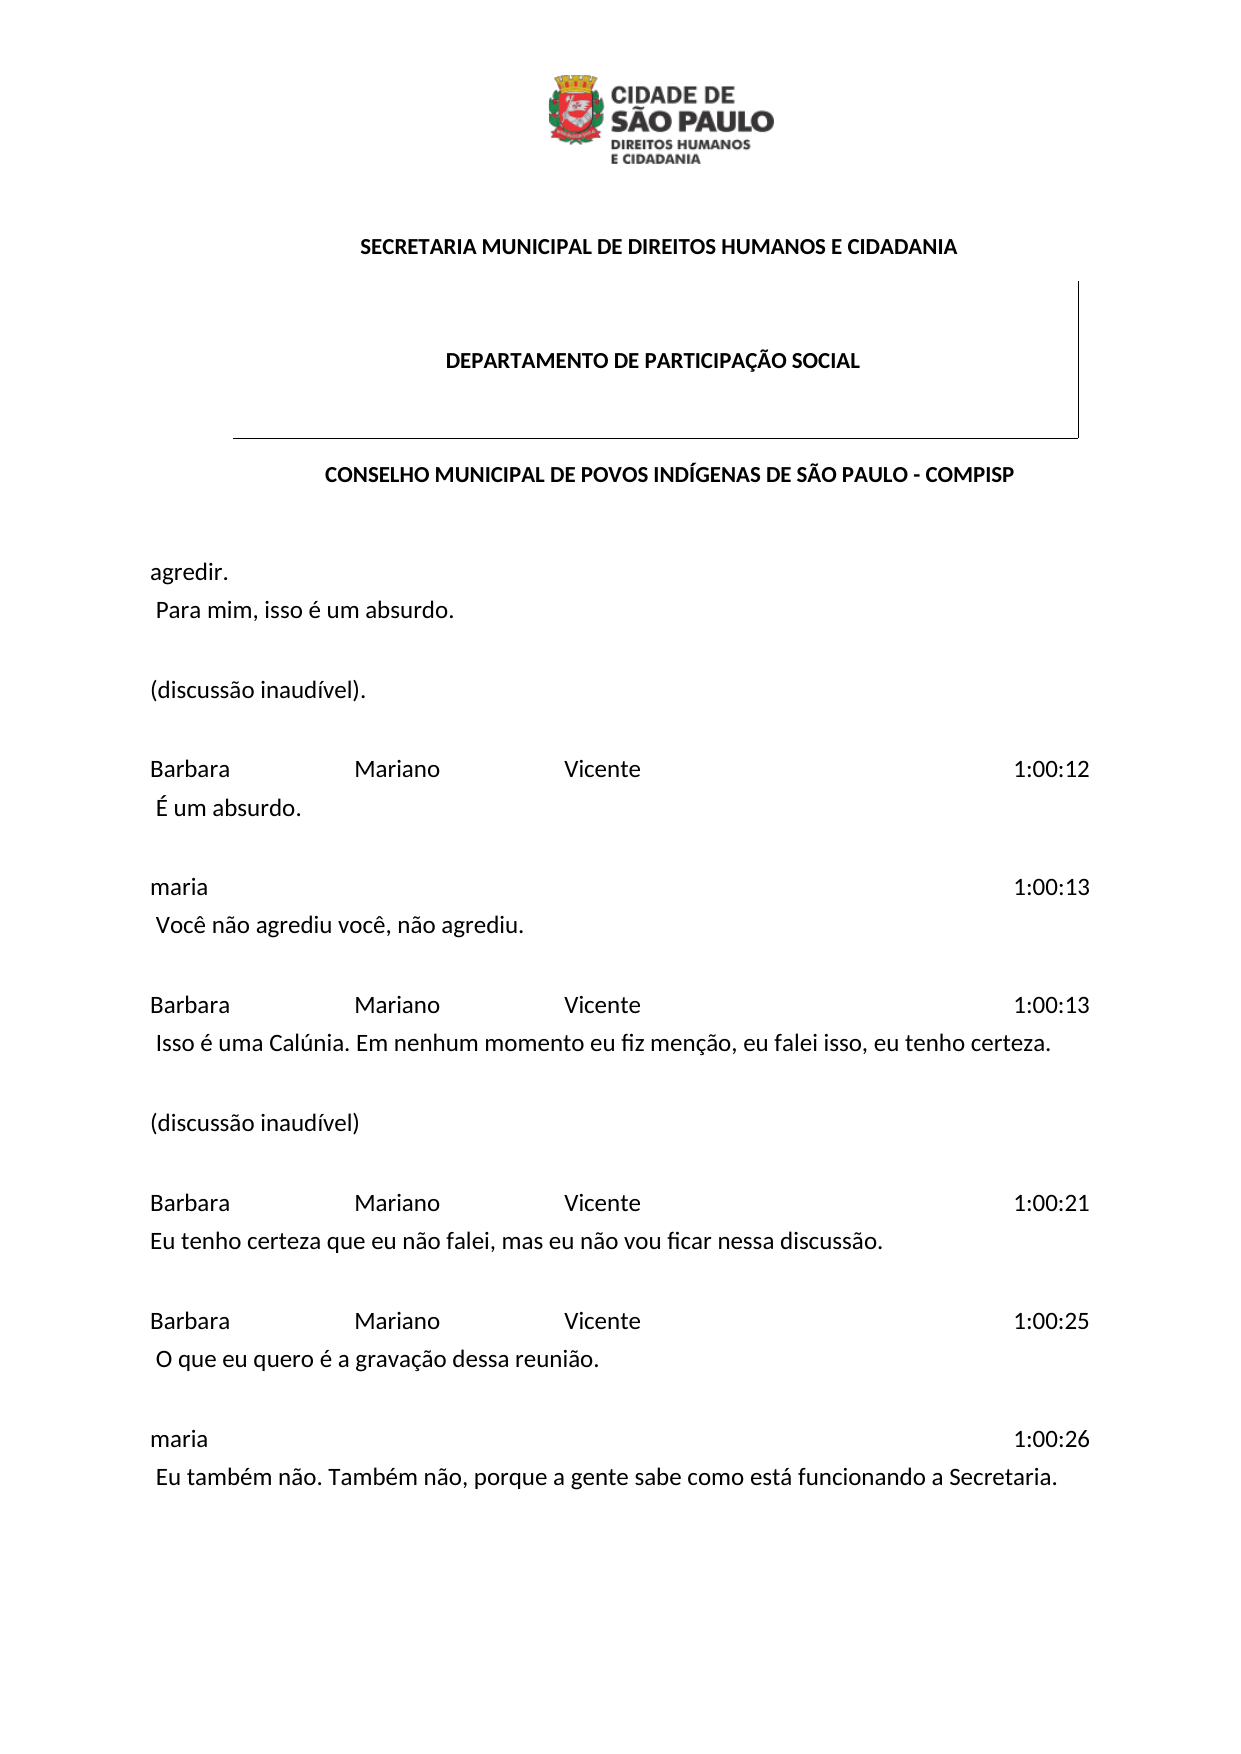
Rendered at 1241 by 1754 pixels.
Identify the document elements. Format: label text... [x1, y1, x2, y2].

text (discussão inaudível) [150, 1066, 1090, 1138]
text maria 1:00:13 Você não agrediu você, não agrediu. [150, 830, 1090, 940]
text Barbara Mariano Vicente 1:00:21 Eu tenho certeza que eu não falei, mas eu não vou ficar nessa discussão. [150, 1145, 1090, 1256]
text maria 1:00:26 Eu também não. Também não, porque a gente sabe como está funcionando a Secretaria. [150, 1381, 1090, 1492]
text Barbara Mariano Vicente 1:00:25 O que eu quero é a gravação dessa reunião. [150, 1263, 1090, 1374]
text Barbara Mariano Vicente 1:00:13 Isso é uma Calúnia. Em nenhum momento eu fiz menção, eu falei isso, eu tenho certeza. [150, 948, 1090, 1058]
text (discussão inaudível). [150, 632, 1090, 704]
text Barbara Mariano Vicente 1:00:12 É um absurdo. [150, 712, 1090, 822]
text agredir. Para mim, isso é um absurdo. [150, 556, 1090, 624]
